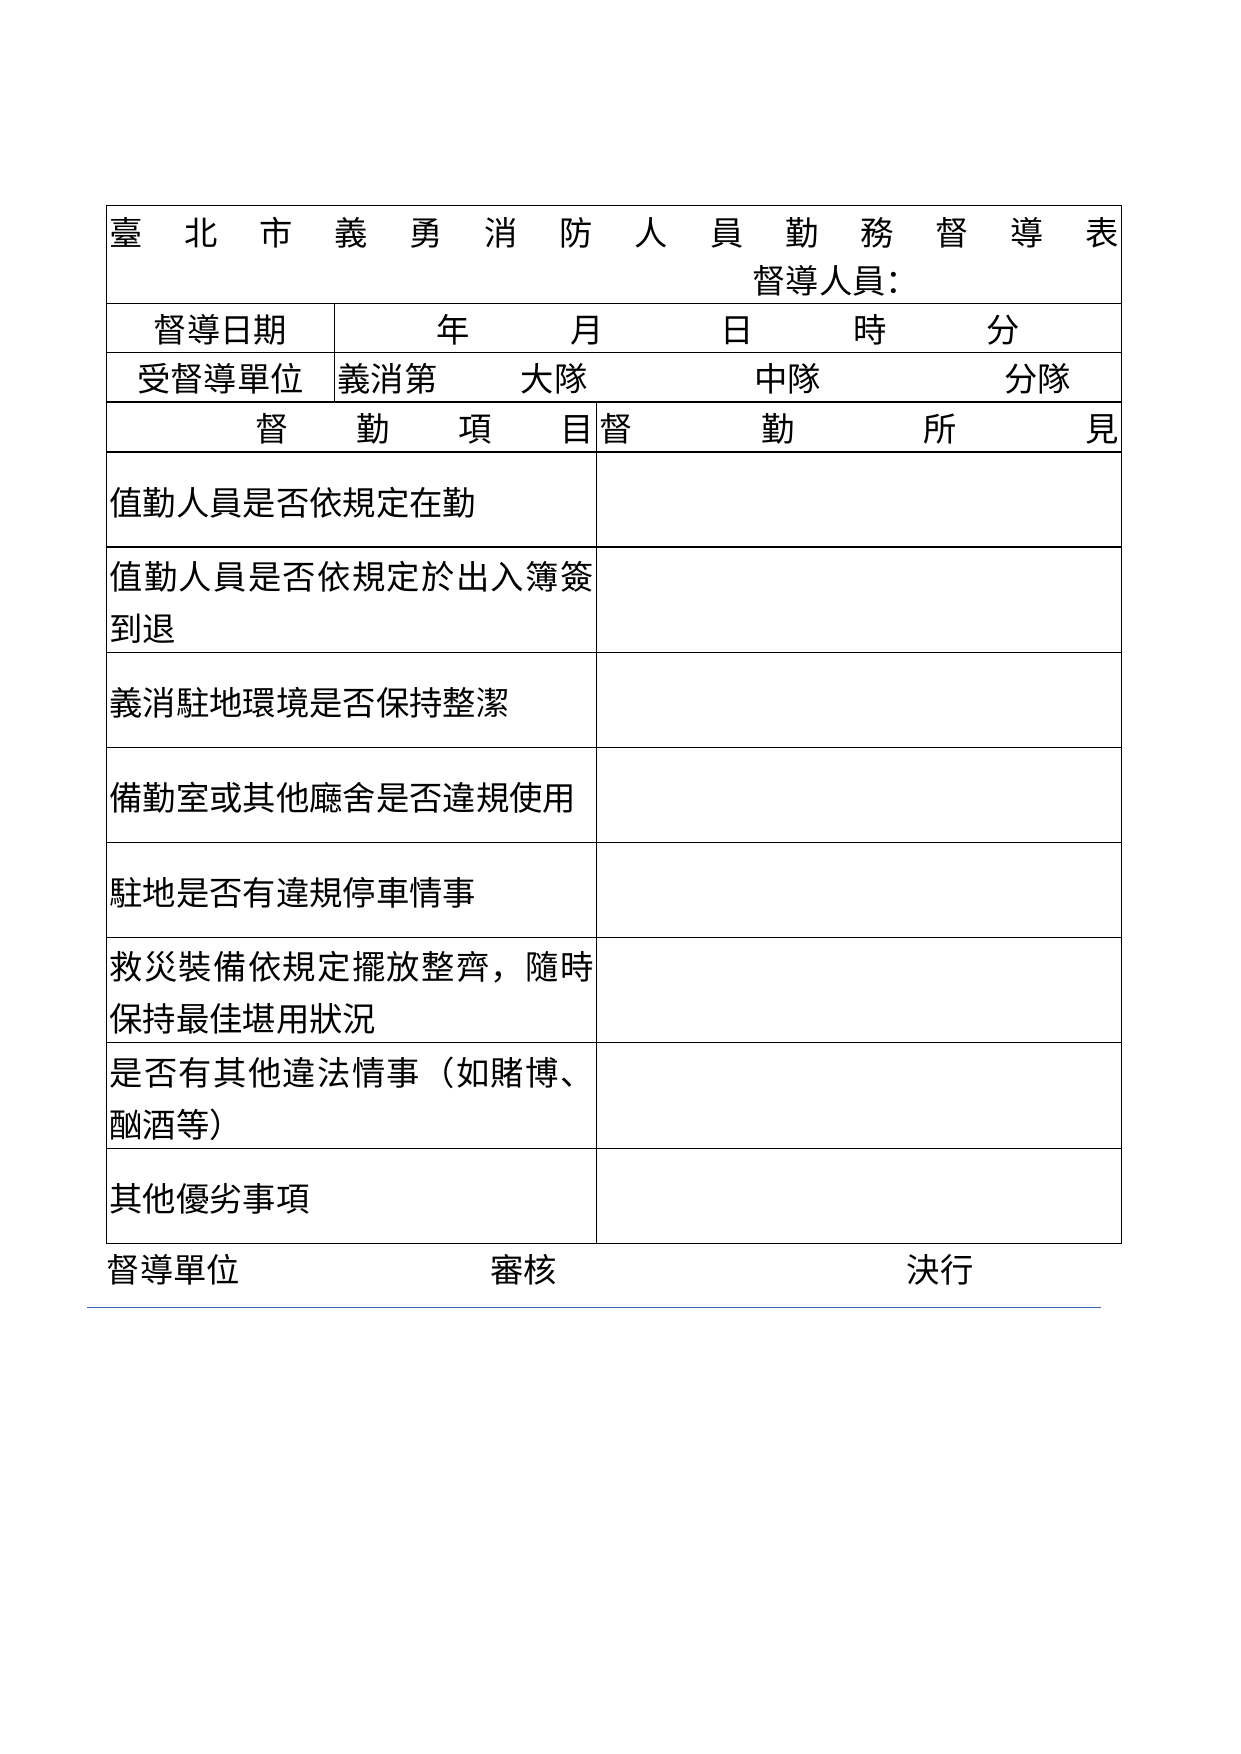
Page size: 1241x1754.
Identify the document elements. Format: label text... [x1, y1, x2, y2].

table_cell 其他優劣事項 [107, 1149, 596, 1242]
table_cell 年 月 日 時 分 [335, 304, 1121, 352]
table_cell [597, 548, 1121, 652]
table_cell 是否有其他違法情事（如賭博、酗酒等） [107, 1043, 596, 1147]
table_cell [597, 1149, 1121, 1242]
table_cell 受督導單位 [107, 353, 334, 401]
table_cell [597, 938, 1121, 1042]
table_cell 救災裝備依規定擺放整齊，隨時保持最佳堪用狀況 [107, 938, 596, 1042]
text 督導單位 審核 決行 [106, 1243, 1134, 1292]
table_cell 駐地是否有違規停車情事 [107, 843, 596, 937]
table_cell 督勤所見 [597, 403, 1121, 451]
table_cell 督勤項目 [107, 403, 596, 451]
table_cell 值勤人員是否依規定在勤 [107, 453, 596, 546]
table_header 臺北市義勇消防人員勤務督導表 督導人員： [107, 206, 1121, 303]
table_cell 義消駐地環境是否保持整潔 [107, 653, 596, 747]
table_cell [597, 453, 1121, 546]
table_cell 義消第 大隊 中隊 分隊 [335, 353, 1121, 401]
table_cell [597, 1043, 1121, 1147]
table_cell [597, 748, 1121, 842]
table_cell [597, 653, 1121, 747]
table_cell 值勤人員是否依規定於出入簿簽到退 [107, 548, 596, 652]
table_cell 備勤室或其他廰舍是否違規使用 [107, 748, 596, 842]
table_cell 督導日期 [107, 304, 334, 352]
table_cell [597, 843, 1121, 937]
